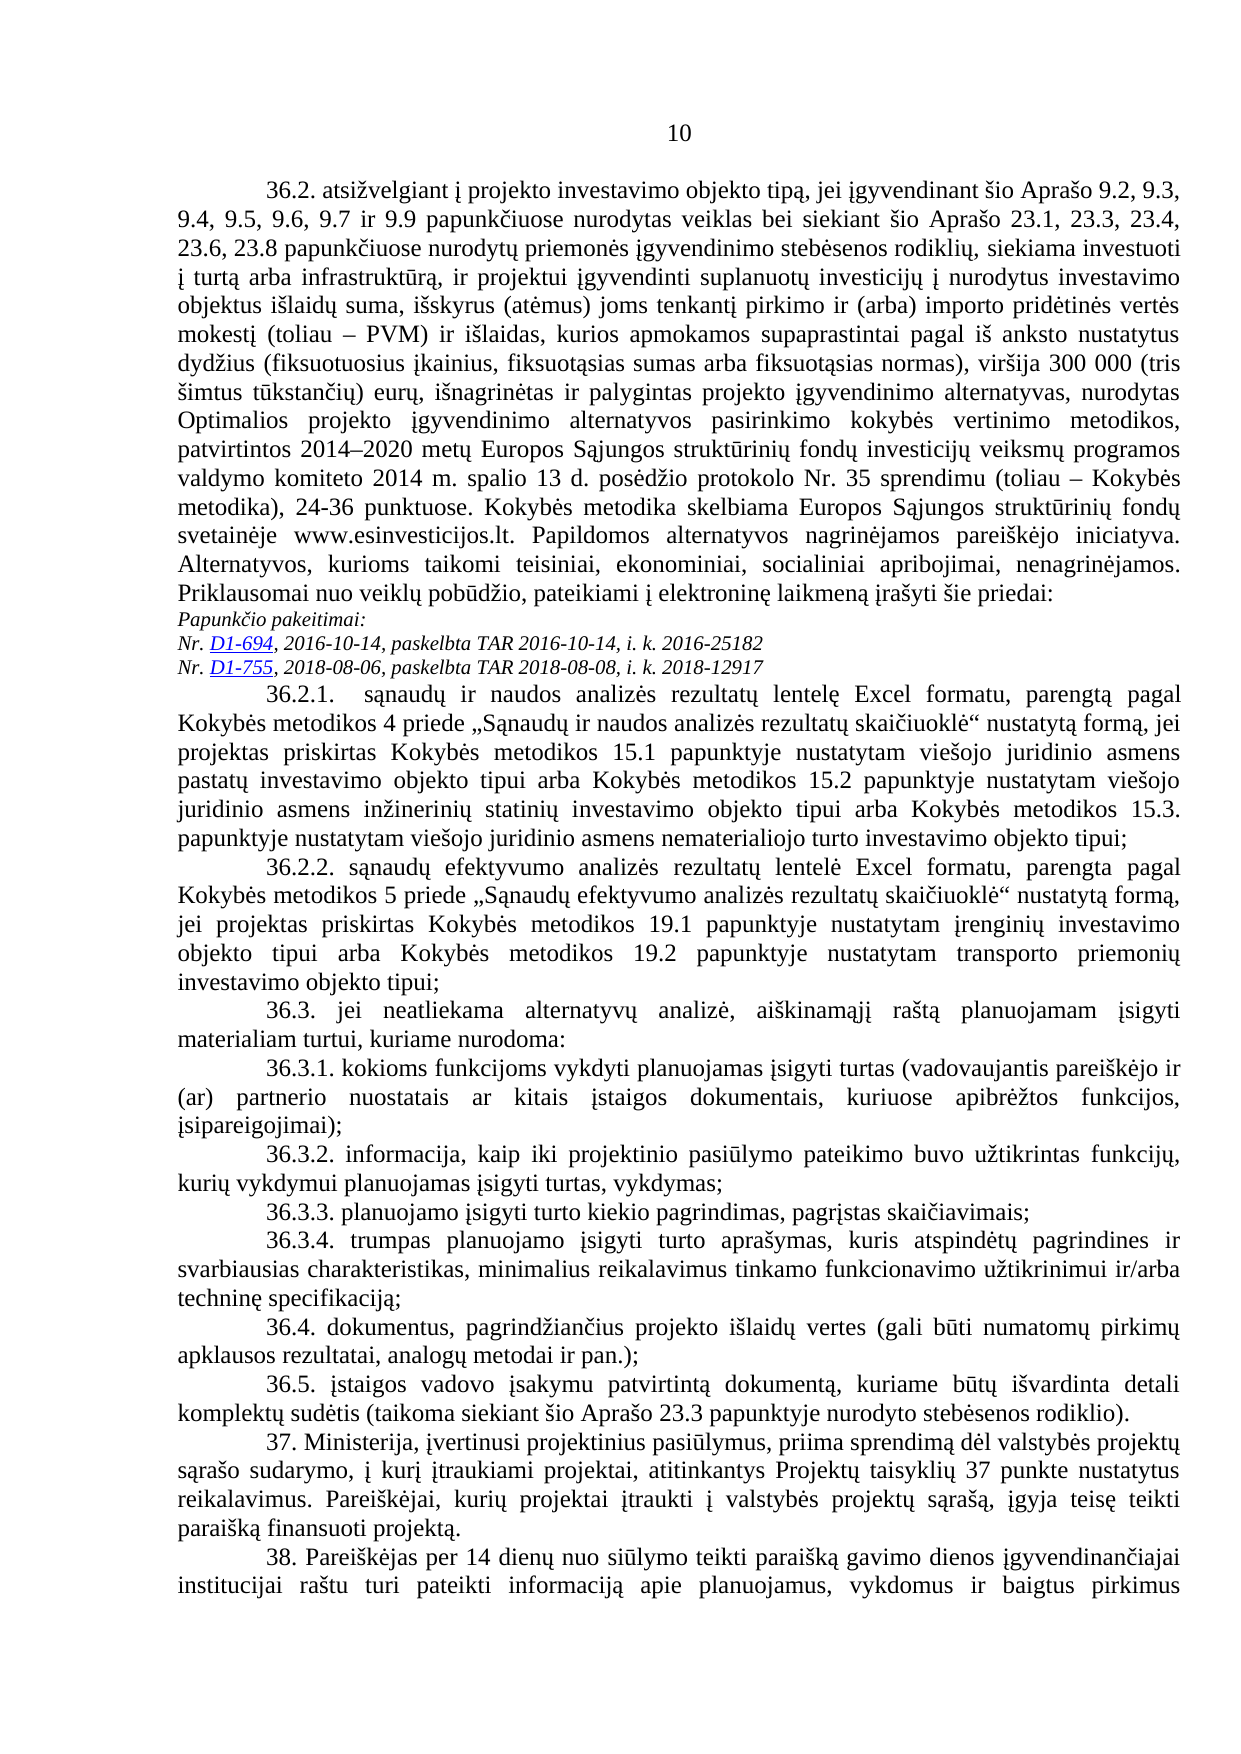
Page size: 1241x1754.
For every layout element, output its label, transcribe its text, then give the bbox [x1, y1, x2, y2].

text 36.2.2. sąnaudų efektyvumo analizės rezultatų lentelė Excel formatu, parengta pagal Kokybės metodikos 5 priede „Sąnaudų efektyvumo analizės rezultatų skaičiuoklė“ nustatytą formą, jei projektas priskirtas Kokybės metodikos 19.1 papunktyje nustatytam įrenginių investavimo objekto tipui arba Kokybės metodikos 19.2 papunktyje nustatytam transporto priemonių investavimo objekto tipui; [177, 852, 1181, 995]
text 36.3. jei neatliekama alternatyvų analizė, aiškinamąjį raštą planuojamam įsigyti materialiam turtui, kuriame nurodoma: [177, 995, 1181, 1053]
text 36.2.1. sąnaudų ir naudos analizės rezultatų lentelę Excel formatu, parengtą pagal Kokybės metodikos 4 priede „Sąnaudų ir naudos analizės rezultatų skaičiuoklė“ nustatytą formą, jei projektas priskirtas Kokybės metodikos 15.1 papunktyje nustatytam viešojo juridinio asmens pastatų investavimo objekto tipui arba Kokybės metodikos 15.2 papunktyje nustatytam viešojo juridinio asmens inžinerinių statinių investavimo objekto tipui arba Kokybės metodikos 15.3. papunktyje nustatytam viešojo juridinio asmens nematerialiojo turto investavimo objekto tipui; [177, 679, 1181, 852]
text 37. Ministerija, įvertinusi projektinius pasiūlymus, priima sprendimą dėl valstybės projektų sąrašo sudarymo, į kurį įtraukiami projektai, atitinkantys Projektų taisyklių 37 punkte nustatytus reikalavimus. Pareiškėjai, kurių projektai įtraukti į valstybės projektų sąrašą, įgyja teisę teikti paraišką finansuoti projektą. [177, 1427, 1181, 1542]
text Papunkčio pakeitimai: [177, 607, 1181, 631]
text Nr. D1-694, 2016-10-14, paskelbta TAR 2016-10-14, i. k. 2016-25182 [177, 631, 1181, 655]
text 36.2. atsižvelgiant į projekto investavimo objekto tipą, jei įgyvendinant šio Aprašo 9.2, 9.3, 9.4, 9.5, 9.6, 9.7 ir 9.9 papunkčiuose nurodytas veiklas bei siekiant šio Aprašo 23.1, 23.3, 23.4, 23.6, 23.8 papunkčiuose nurodytų priemonės įgyvendinimo stebėsenos rodiklių, siekiama investuoti į turtą arba infrastruktūrą, ir projektui įgyvendinti suplanuotų investicijų į nurodytus investavimo objektus išlaidų suma, išskyrus (atėmus) joms tenkantį pirkimo ir (arba) importo pridėtinės vertės mokestį (toliau – PVM) ir išlaidas, kurios apmokamos supaprastintai pagal iš anksto nustatytus dydžius (fiksuotuosius įkainius, fiksuotąsias sumas arba fiksuotąsias normas), viršija 300 000 (tris šimtus tūkstančių) eurų, išnagrinėtas ir palygintas projekto įgyvendinimo alternatyvas, nurodytas Optimalios projekto įgyvendinimo alternatyvos pasirinkimo kokybės vertinimo metodikos, patvirtintos 2014–2020 metų Europos Sąjungos struktūrinių fondų investicijų veiksmų programos valdymo komiteto 2014 m. spalio 13 d. posėdžio protokolo Nr. 35 sprendimu (toliau – Kokybės metodika), 24-36 punktuose. Kokybės metodika skelbiama Europos Sąjungos struktūrinių fondų svetainėje www.esinvesticijos.lt. Papildomos alternatyvos nagrinėjamos pareiškėjo iniciatyva. Alternatyvos, kurioms taikomi teisiniai, ekonominiai, socialiniai apribojimai, nenagrinėjamos. Priklausomai nuo veiklų pobūdžio, pateikiami į elektroninę laikmeną įrašyti šie priedai: [177, 176, 1181, 607]
text 36.3.3. planuojamo įsigyti turto kiekio pagrindimas, pagrįstas skaičiavimais; [177, 1197, 1181, 1225]
text Nr. D1-755, 2018-08-06, paskelbta TAR 2018-08-08, i. k. 2018-12917 [177, 655, 1181, 679]
text 36.3.1. kokioms funkcijoms vykdyti planuojamas įsigyti turtas (vadovaujantis pareiškėjo ir (ar) partnerio nuostatais ar kitais įstaigos dokumentais, kuriuose apibrėžtos funkcijos, įsipareigojimai); [177, 1053, 1181, 1139]
text 36.3.2. informacija, kaip iki projektinio pasiūlymo pateikimo buvo užtikrintas funkcijų, kurių vykdymui planuojamas įsigyti turtas, vykdymas; [177, 1139, 1181, 1197]
text 36.3.4. trumpas planuojamo įsigyti turto aprašymas, kuris atspindėtų pagrindines ir svarbiausias charakteristikas, minimalius reikalavimus tinkamo funkcionavimo užtikrinimui ir/arba techninę specifikaciją; [177, 1225, 1181, 1312]
text 38. Pareiškėjas per 14 dienų nuo siūlymo teikti paraišką gavimo dienos įgyvendinančiajai institucijai raštu turi pateikti informaciją apie planuojamus, vykdomus ir baigtus pirkimus [177, 1542, 1181, 1599]
text 36.4. dokumentus, pagrindžiančius projekto išlaidų vertes (gali būti numatomų pirkimų apklausos rezultatai, analogų metodai ir pan.); [177, 1312, 1181, 1369]
text 36.5. įstaigos vadovo įsakymu patvirtintą dokumentą, kuriame būtų išvardinta detali komplektų sudėtis (taikoma siekiant šio Aprašo 23.3 papunktyje nurodyto stebėsenos rodiklio). [177, 1369, 1181, 1427]
